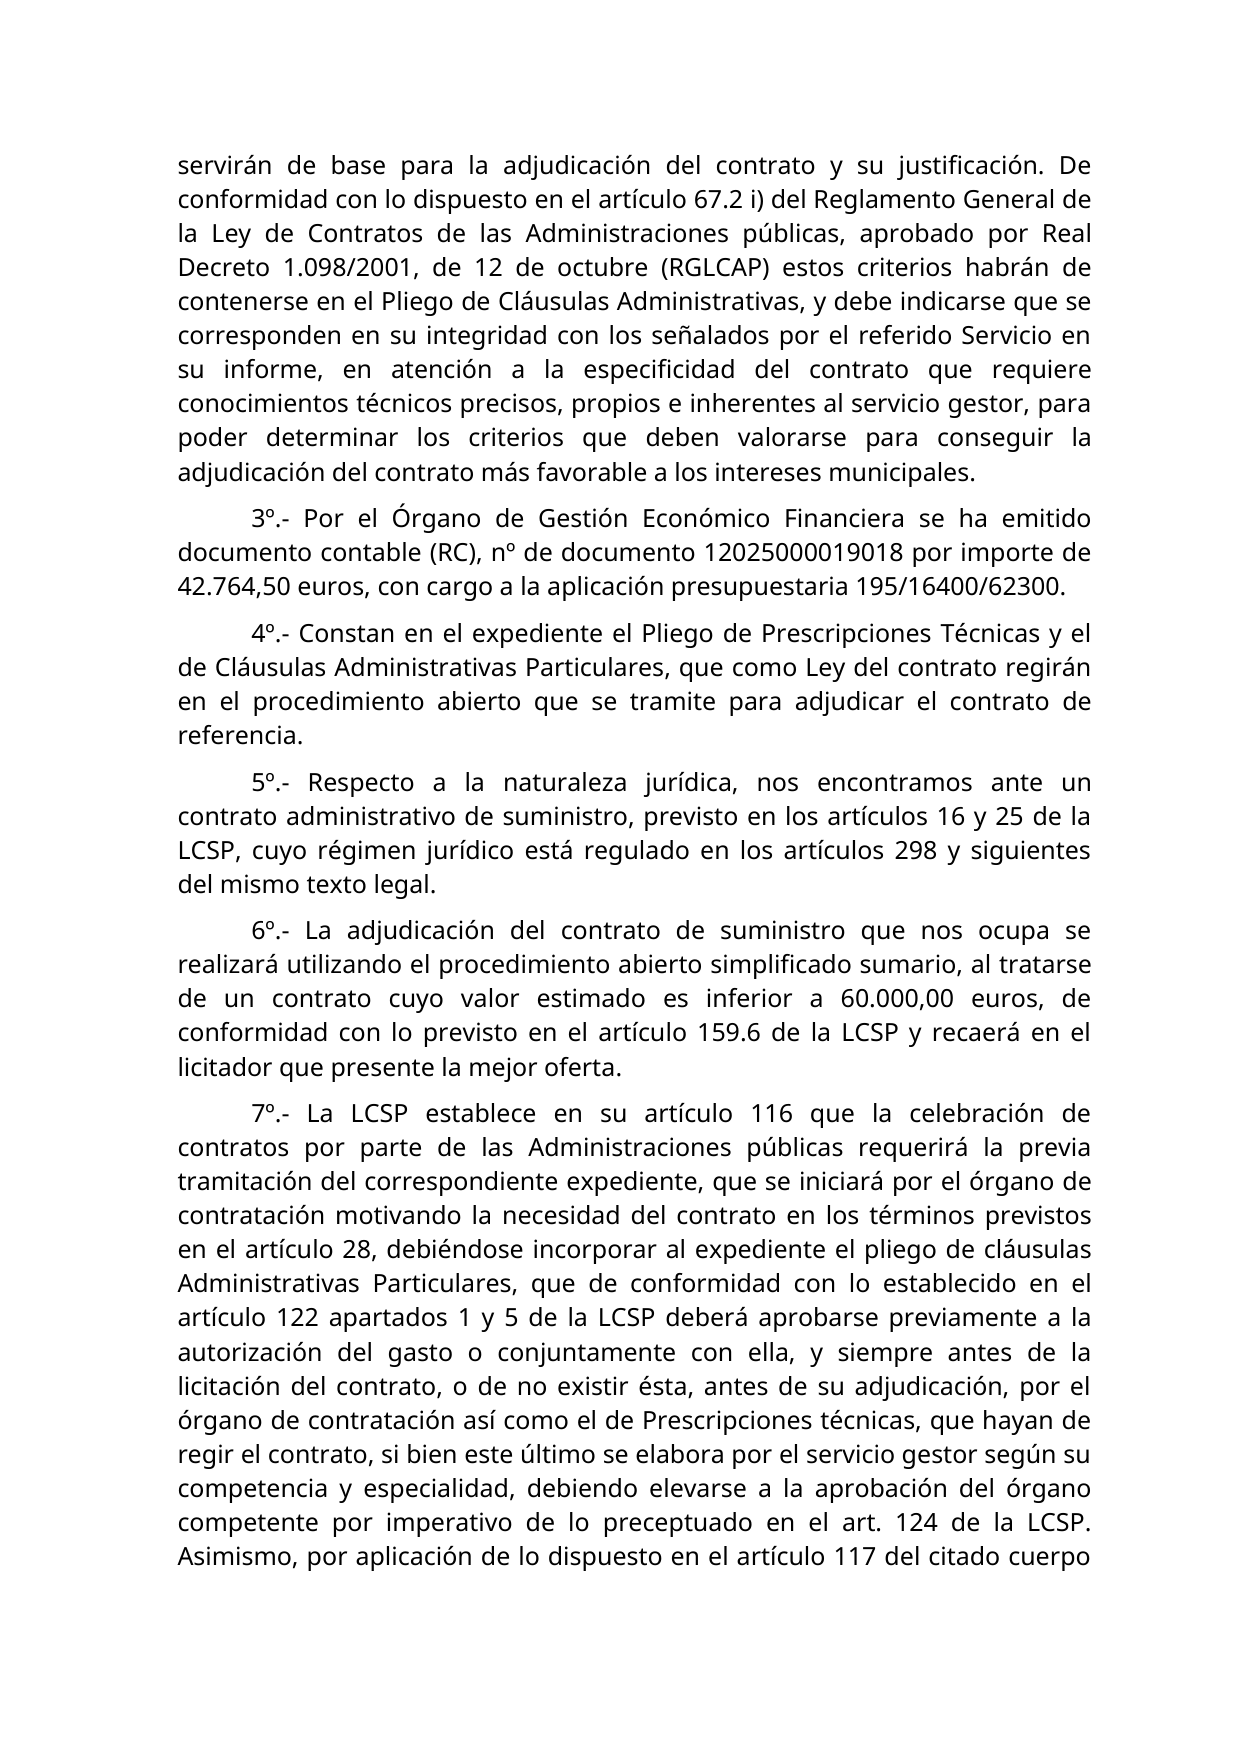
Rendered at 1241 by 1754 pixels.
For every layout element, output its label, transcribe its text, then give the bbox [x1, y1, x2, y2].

text servirán de base para la adjudicación del contrato y su justificación. De conformidad con lo dispuesto en el artículo 67.2 i) del Reglamento General de la Ley de Contratos de las Administraciones públicas, aprobado por Real Decreto 1.098/2001, de 12 de octubre (RGLCAP) estos criterios habrán de contenerse en el Pliego de Cláusulas Administrativas, y debe indicarse que se corresponden en su integridad con los señalados por el referido Servicio en su informe, en atención a la especificidad del contrato que requiere conocimientos técnicos precisos, propios e inherentes al servicio gestor, para poder determinar los criterios que deben valorarse para conseguir la adjudicación del contrato más favorable a los intereses municipales. [177, 148, 1093, 488]
text 7º.- La LCSP establece en su artículo 116 que la celebración de contratos por parte de las Administraciones públicas requerirá la previa tramitación del correspondiente expediente, que se iniciará por el órgano de contratación motivando la necesidad del contrato en los términos previstos en el artículo 28, debiéndose incorporar al expediente el pliego de cláusulas Administrativas Particulares, que de conformidad con lo establecido en el artículo 122 apartados 1 y 5 de la LCSP deberá aprobarse previamente a la autorización del gasto o conjuntamente con ella, y siempre antes de la licitación del contrato, o de no existir ésta, antes de su adjudicación, por el órgano de contratación así como el de Prescripciones técnicas, que hayan de regir el contrato, si bien este último se elabora por el servicio gestor según su competencia y especialidad, debiendo elevarse a la aprobación del órgano competente por imperativo de lo preceptuado en el art. 124 de la LCSP. Asimismo, por aplicación de lo dispuesto en el artículo 117 del citado cuerpo [177, 1096, 1093, 1573]
text 4º.- Constan en el expediente el Pliego de Prescripciones Técnicas y el de Cláusulas Administrativas Particulares, que como Ley del contrato regirán en el procedimiento abierto que se tramite para adjudicar el contrato de referencia. [177, 615, 1093, 752]
text 6º.- La adjudicación del contrato de suministro que nos ocupa se realizará utilizando el procedimiento abierto simplificado sumario, al tratarse de un contrato cuyo valor estimado es inferior a 60.000,00 euros, de conformidad con lo previsto en el artículo 159.6 de la LCSP y recaerá en el licitador que presente la mejor oferta. [177, 913, 1093, 1083]
text 3º.- Por el Órgano de Gestión Económico Financiera se ha emitido documento contable (RC), nº de documento 12025000019018 por importe de 42.764,50 euros, con cargo a la aplicación presupuestaria 195/16400/62300. [177, 501, 1093, 603]
text 5º.- Respecto a la naturaleza jurídica, nos encontramos ante un contrato administrativo de suministro, previsto en los artículos 16 y 25 de la LCSP, cuyo régimen jurídico está regulado en los artículos 298 y siguientes del mismo texto legal. [177, 764, 1093, 900]
